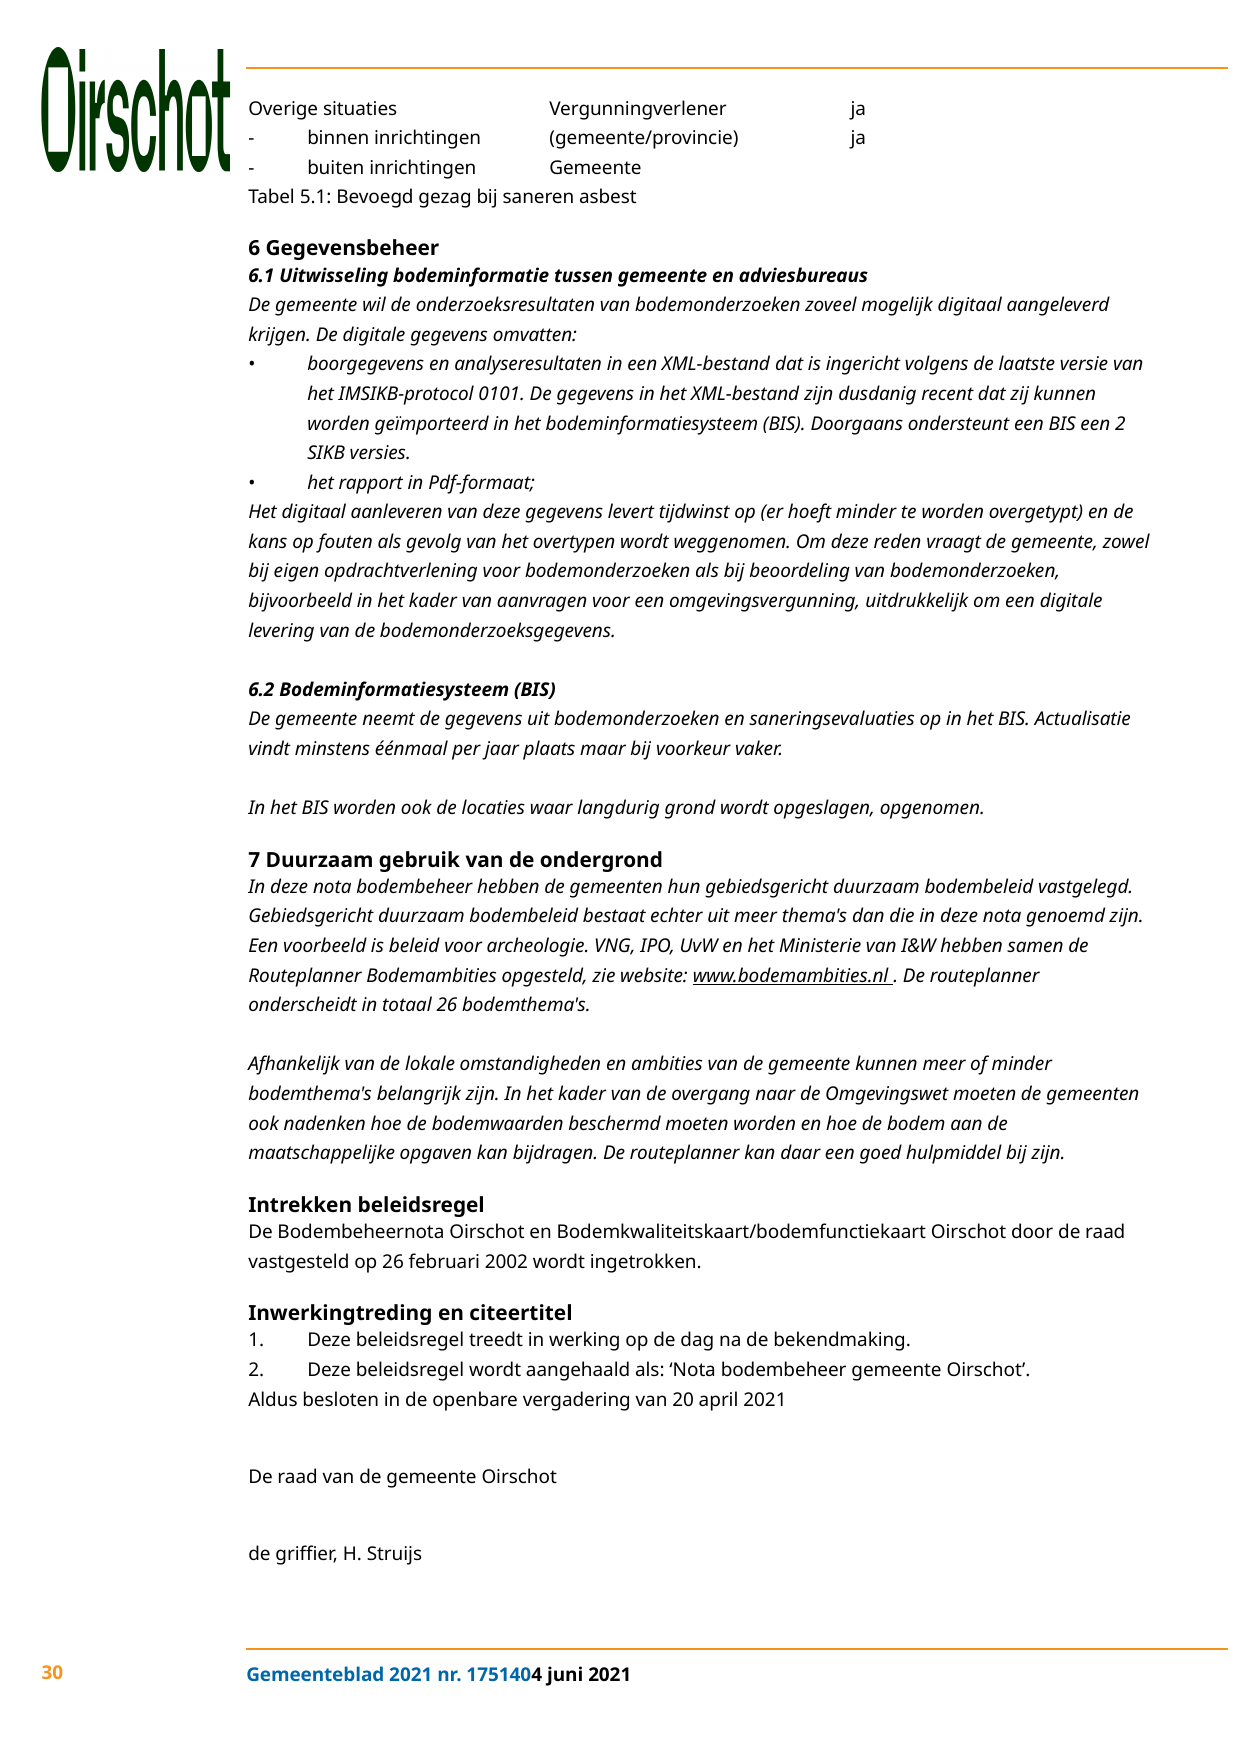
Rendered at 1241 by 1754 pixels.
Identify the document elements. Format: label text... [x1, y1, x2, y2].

text 7 Duurzaam gebruik van de ondergrond [248, 845, 1152, 873]
text Afhankelijk van de lokale omstandigheden en ambities van de gemeente kunnen meer of minder bodemthema's belangrijk zijn. In het kader van de overgang naar de Omgevingswet moeten de gemeenten ook nadenken hoe de bodemwaarden beschermd moeten worden en hoe de bodem aan de maatschappelijke opgaven kan bijdragen. De routeplanner kan daar een goed hulpmiddel bij zijn. [248, 1051, 1152, 1165]
text Inwerkingtreding en citeertitel [248, 1298, 1152, 1327]
table_cell Overige situaties binnen inrichtingen buiten inrichtingen [248, 95, 549, 180]
text De gemeente neemt de gegevens uit bodemonderzoeken en saneringsevaluaties op in het BIS. Actualisatie vindt minstens éénmaal per jaar plaats maar bij voorkeur vaker. [248, 706, 1152, 761]
table_cell ja ja [850, 95, 1152, 180]
text de griffier, H. Struijs [248, 1540, 1152, 1566]
table_cell Vergunningverlener (gemeente/provincie) Gemeente [549, 95, 850, 180]
text Aldus besloten in de openbare vergadering van 20 april 2021 [248, 1386, 1152, 1412]
text In deze nota bodembeheer hebben de gemeenten hun gebiedsgericht duurzaam bodembeleid vastgelegd. Gebiedsgericht duurzaam bodembeleid bestaat echter uit meer thema's dan die in deze nota genoemd zijn. Een voorbeeld is beleid voor archeologie. VNG, IPO, UvW en het Ministerie van I&W hebben samen de Routeplanner Bodemambities opgesteld, zie website: www.bodemambities.nl . De routeplanner onderscheidt in totaal 26 bodemthema's. [248, 873, 1152, 1017]
text De Bodembeheernota Oirschot en Bodemkwaliteitskaart/bodemfunctiekaart Oirschot door de raad vastgesteld op 26 februari 2002 wordt ingetrokken. [248, 1218, 1152, 1273]
text In het BIS worden ook de locaties waar langdurig grond wordt opgeslagen, opgenomen. [248, 794, 1152, 820]
text 6.1 Uitwisseling bodeminformatie tussen gemeente en adviesbureaus [248, 262, 1152, 287]
text De raad van de gemeente Oirschot [248, 1463, 1152, 1489]
list boorgegevens en analyseresultaten in een XML-bestand dat is ingericht volgens de laatste versie van het IMSIKB-protocol 0101. De gegevens in het XML-bestand zijn dusdanig recent dat zij kunnen worden geïmporteerd in het bodeminformatiesysteem (BIS). Doorgaans ondersteunt een BIS een 2 SIKB versies. [248, 351, 1152, 465]
list Deze beleidsregel wordt aangehaald als: ‘Nota bodembeheer gemeente Oirschot’. [248, 1356, 1152, 1382]
text Het digitaal aanleveren van deze gegevens levert tijdwinst op (er hoeft minder te worden overgetypt) en de kans op fouten als gevolg van het overtypen wordt weggenomen. Om deze reden vraagt de gemeente, zowel bij eigen opdrachtverlening voor bodemonderzoeken als bij beoordeling van bodemonderzoeken, bijvoorbeeld in het kader van aanvragen voor een omgevingsvergunning, uitdrukkelijk om een digitale levering van de bodemonderzoeksgegevens. [248, 498, 1152, 642]
list Deze beleidsregel treedt in werking op de dag na de bekendmaking. [248, 1327, 1152, 1352]
text Intrekken beleidsregel [248, 1190, 1152, 1218]
text 6 Gegevensbeheer [248, 233, 1152, 262]
text De gemeente wil de onderzoeksresultaten van bodemonderzoeken zoveel mogelijk digitaal aangeleverd krijgen. De digitale gegevens omvatten: [248, 291, 1152, 347]
text 6.2 Bodeminformatiesysteem (BIS) [248, 676, 1152, 702]
picture [41, 47, 231, 172]
text Tabel 5.1: Bevoegd gezag bij saneren asbest [248, 183, 1152, 209]
list het rapport in Pdf-formaat; [248, 469, 1152, 494]
